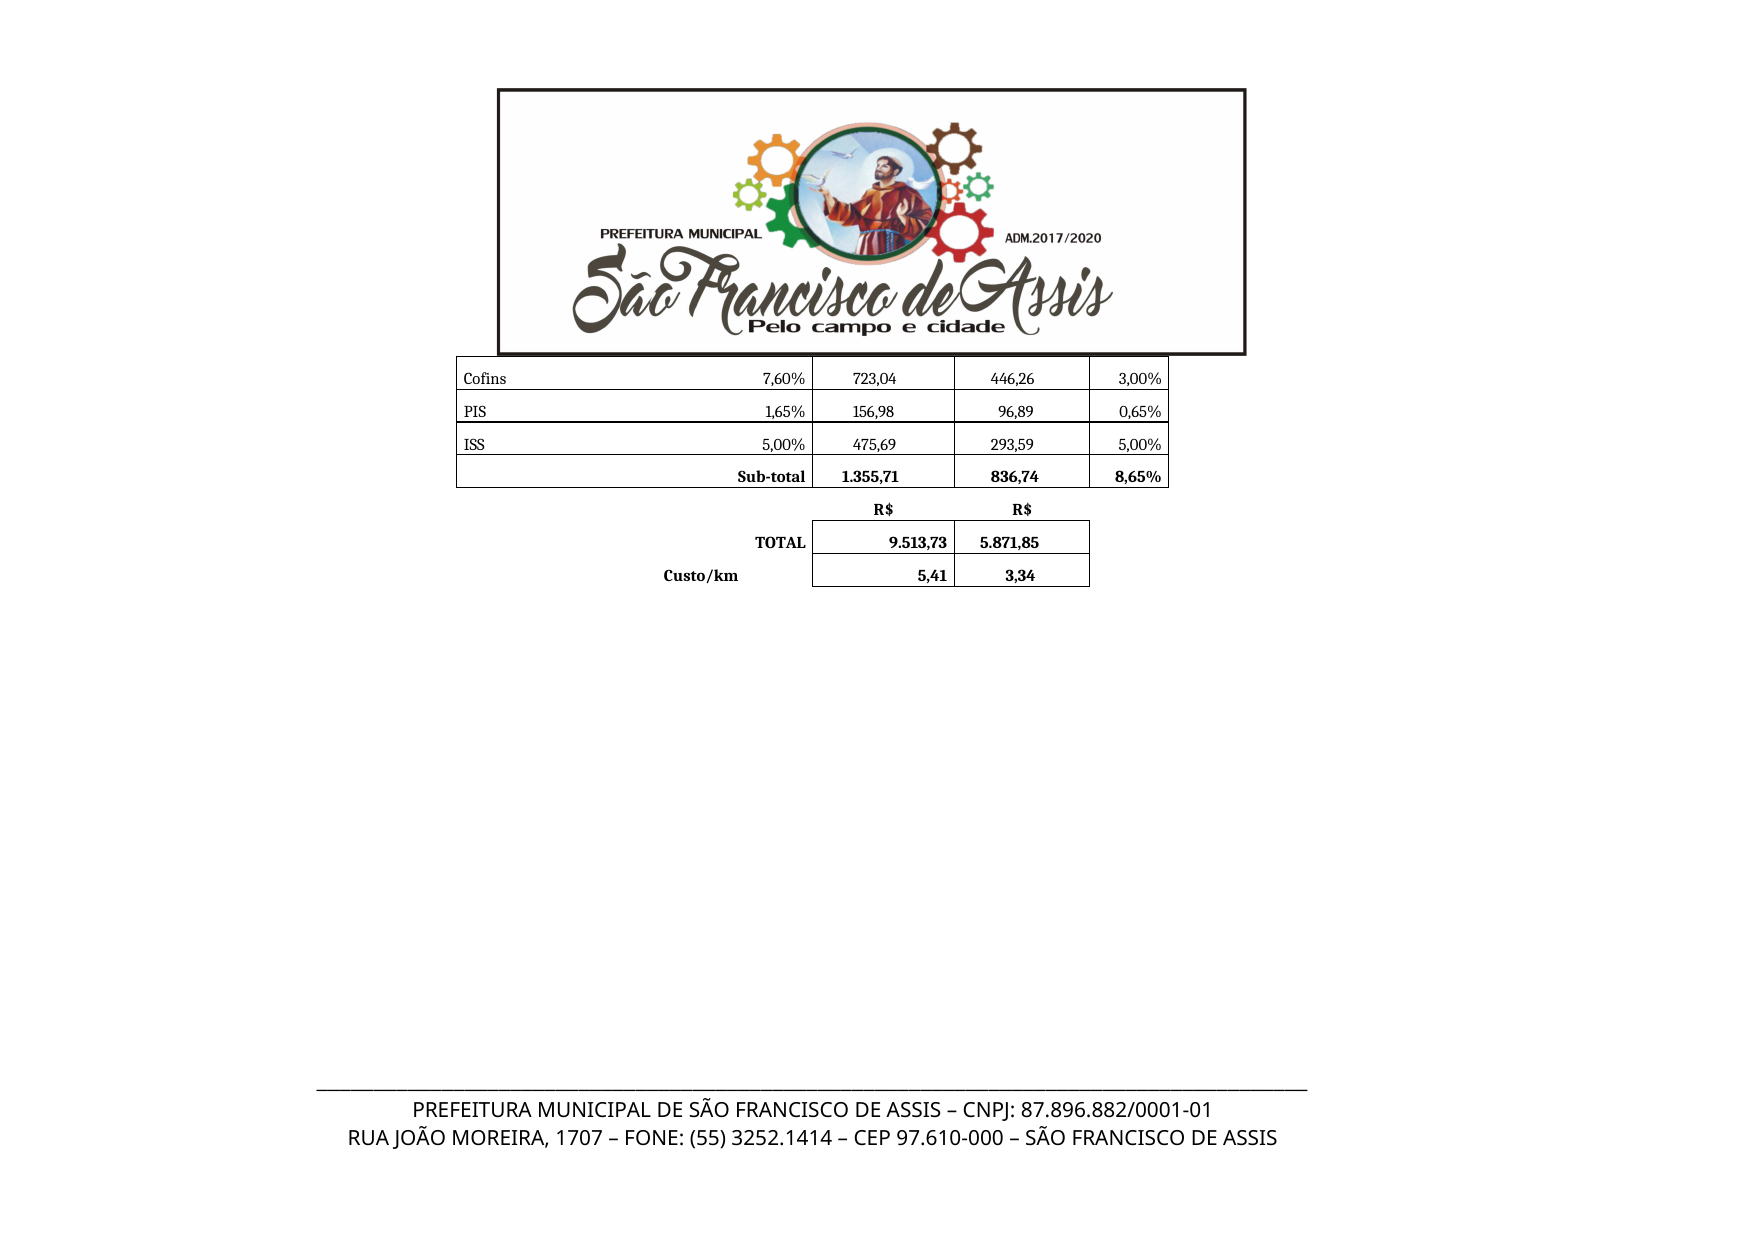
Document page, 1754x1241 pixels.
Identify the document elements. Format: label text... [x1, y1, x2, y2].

table_cell 0,65% [1090, 390, 1168, 421]
table_cell 723,04 [813, 357, 954, 389]
table_cell 96,89 [955, 390, 1089, 421]
table_cell R$ [954, 488, 1090, 520]
table_cell 5,41 [813, 554, 954, 586]
table_cell [456, 488, 556, 520]
table_cell [556, 488, 656, 520]
table_cell 475,69 [813, 423, 954, 454]
table_cell 1.355,71 [813, 455, 954, 487]
table_cell 836,74 [955, 455, 1089, 487]
table_cell [1090, 553, 1169, 586]
table_cell [656, 488, 813, 520]
table_cell [954, 587, 1090, 618]
table_cell 293,59 [955, 423, 1089, 454]
table_cell [456, 586, 556, 618]
table_cell [1090, 488, 1169, 520]
table_cell R$ [813, 488, 954, 520]
table_cell [1090, 520, 1169, 553]
table_cell [656, 586, 813, 618]
table_cell [556, 553, 656, 586]
table_cell 446,26 [955, 357, 1089, 389]
table_cell 1,65% [656, 390, 812, 421]
table_cell [556, 586, 656, 618]
table_cell 7,60% [656, 357, 812, 389]
table_cell [1090, 586, 1169, 618]
table_cell TOTAL [456, 520, 812, 553]
table_cell [456, 553, 556, 586]
table_cell 5,00% [1090, 423, 1168, 454]
table_cell 156,98 [813, 390, 954, 421]
table_cell Sub-total [457, 455, 812, 487]
table_cell Custo/km [656, 553, 812, 586]
table_cell 5.871,85 [955, 521, 1089, 553]
table_cell 3,00% [1090, 357, 1168, 389]
table_cell 5,00% [656, 423, 812, 454]
table_cell [813, 587, 954, 618]
table_cell PIS [457, 390, 556, 421]
table_cell 8,65% [1090, 455, 1168, 487]
table_cell 3,34 [955, 554, 1089, 586]
table_cell ISS [457, 423, 556, 454]
table_cell Cofins [457, 357, 556, 389]
table_cell [556, 423, 656, 454]
table_cell [556, 390, 656, 421]
table_cell 9.513,73 [813, 521, 954, 553]
table_cell [556, 357, 656, 389]
